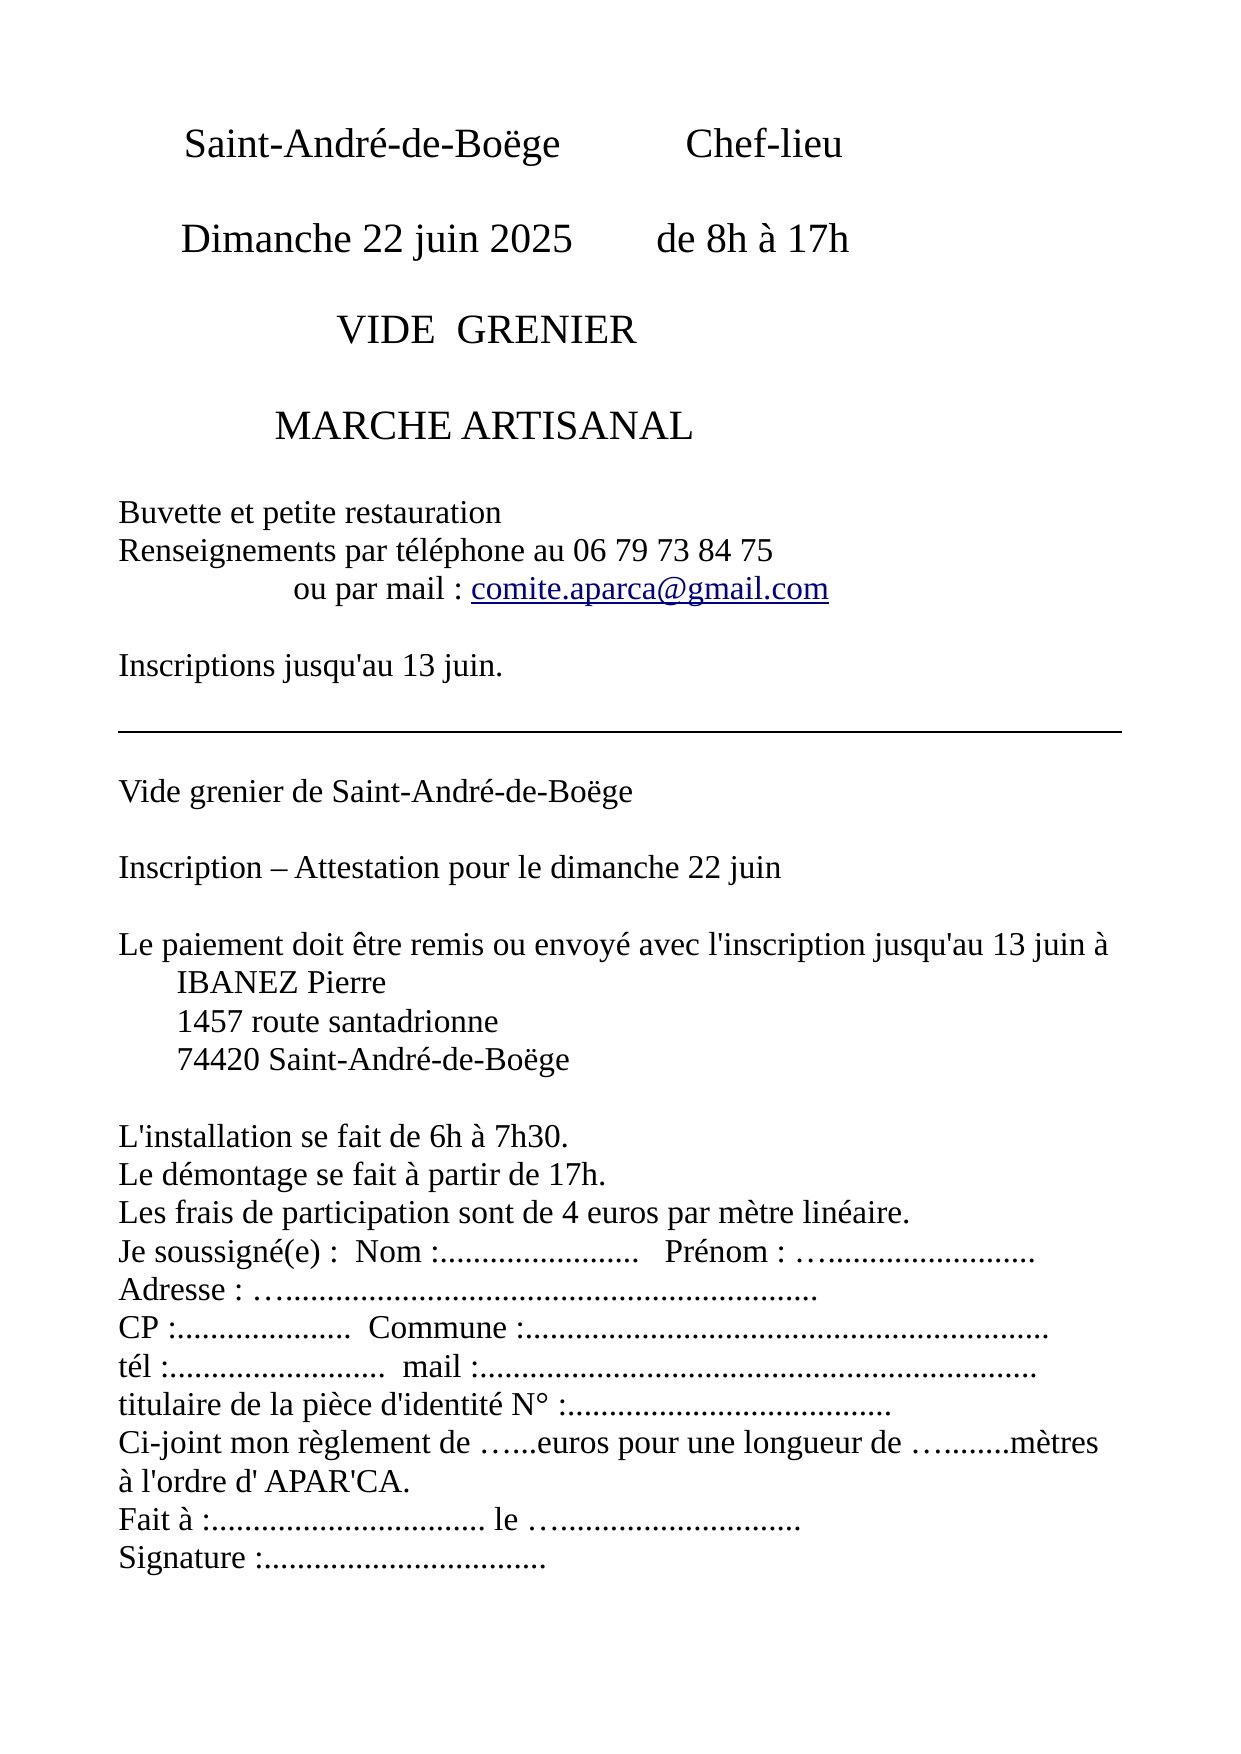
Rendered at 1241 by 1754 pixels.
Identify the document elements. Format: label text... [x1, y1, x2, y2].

text Dimanche 22 juin 2025 de 8h à 17h [118, 214, 1122, 262]
text Renseignements par téléphone au 06 79 73 84 75 [118, 530, 1122, 568]
text Fait à :................................. le …............................. [118, 1499, 1122, 1538]
text titulaire de la pièce d'identité N° :....................................... [118, 1384, 1122, 1423]
text tél :.......................... mail :................................................................... [118, 1346, 1122, 1384]
text 1457 route santadrionne [118, 1001, 1122, 1039]
text L'installation se fait de 6h à 7h30. [118, 1116, 1122, 1154]
text VIDE GRENIER [118, 305, 1122, 353]
text à l'ordre d' APAR'CA. [118, 1461, 1122, 1499]
text MARCHE ARTISANAL [118, 401, 1122, 449]
text ou par mail : comite.aparca@gmail.com [118, 568, 1122, 607]
text Le paiement doit être remis ou envoyé avec l'inscription jusqu'au 13 juin à [118, 924, 1122, 963]
text Signature :.................................. [118, 1538, 1122, 1576]
text IBANEZ Pierre [118, 963, 1122, 1001]
text 74420 Saint-André-de-Boëge [118, 1039, 1122, 1078]
text Je soussigné(e) : Nom :........................ Prénom : …......................... [118, 1231, 1122, 1269]
text Adresse : …................................................................ [118, 1269, 1122, 1308]
text Inscription – Attestation pour le dimanche 22 juin [118, 848, 1122, 886]
text Ci-joint mon règlement de …...euros pour une longueur de …........mètres [118, 1423, 1122, 1461]
text Inscriptions jusqu'au 13 juin. [118, 645, 1122, 683]
text Buvette et petite restauration [118, 492, 1122, 530]
text Vide grenier de Saint-André-de-Boëge [118, 771, 1122, 809]
text Les frais de participation sont de 4 euros par mètre linéaire. [118, 1193, 1122, 1231]
text CP :..................... Commune :............................................................... [118, 1308, 1122, 1346]
text Saint-André-de-Boëge Chef-lieu [118, 118, 1122, 166]
text Le démontage se fait à partir de 17h. [118, 1154, 1122, 1193]
